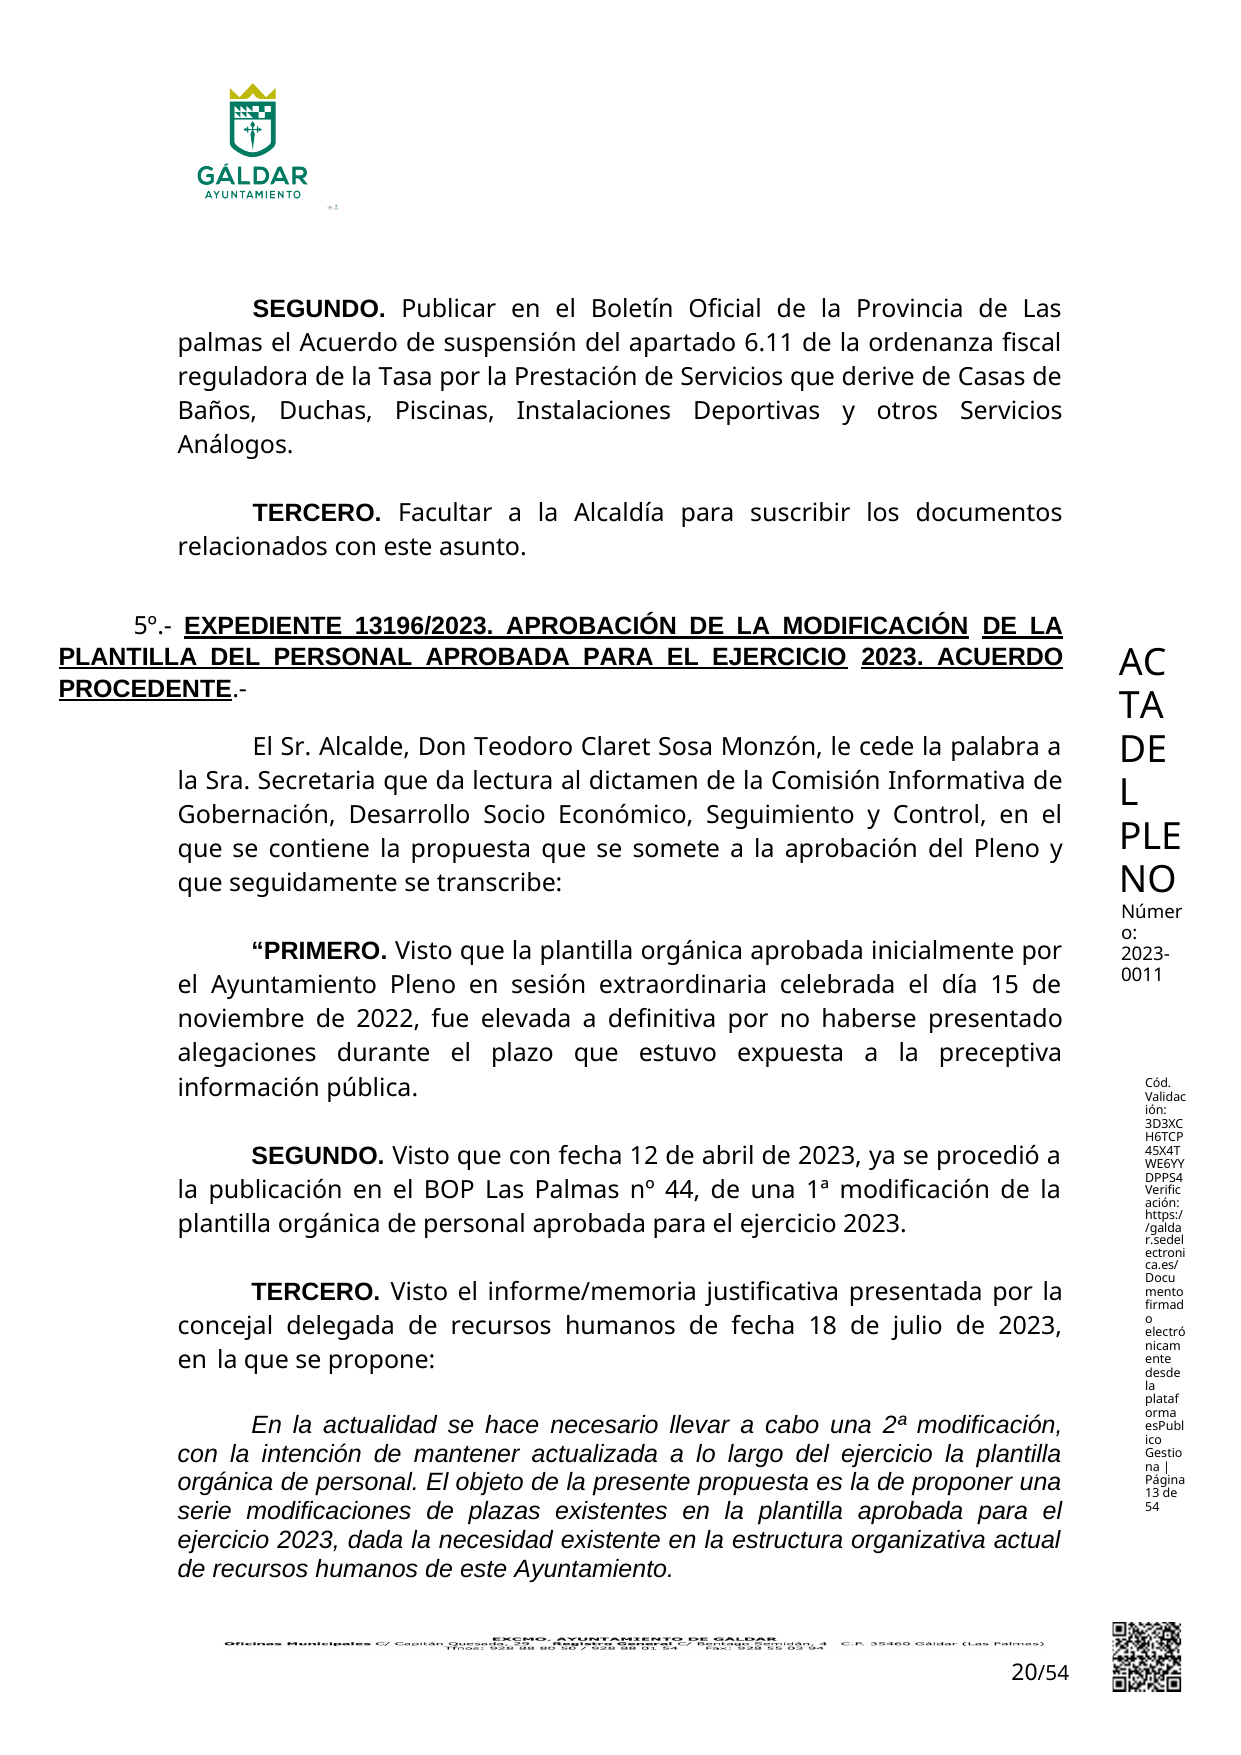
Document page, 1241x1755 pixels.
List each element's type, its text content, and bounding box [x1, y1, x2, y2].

text “PRIMERO. Visto que la plantilla orgánica aprobada inicialmente por el Ayuntamiento Pleno en sesión extraordinaria celebrada el día 15 de noviembre de 2022, fue elevada a definitiva por no haberse presentado alegaciones durante el plazo que estuvo expuesta a la preceptiva información pública. [177, 933, 1063, 1103]
text TERCERO. Facultar a la Alcaldía para suscribir los documentos relacionados con este asunto. [177, 495, 1063, 563]
text SEGUNDO. Visto que con fecha 12 de abril de 2023, ya se procedió a la publicación en el BOP Las Palmas nº 44, de una 1ª modificación de la plantilla orgánica de personal aprobada para el ejercicio 2023. [177, 1137, 1062, 1239]
text Número: 2023-0011 Fecha: 06/10/2023 [1121, 901, 1186, 985]
text Documento firmado electrónicamente desde la plataforma esPublico Gestiona | Página 13 de 54 [1145, 1272, 1186, 1514]
text ACTA DEL PLENO [1119, 640, 1186, 901]
text SEGUNDO. Publicar en el Boletín Oficial de la Provincia de Las palmas el Acuerdo de suspensión del apartado 6.11 de la ordenanza fiscal reguladora de la Tasa por la Prestación de Servicios que derive de Casas de Baños, Duchas, Piscinas, Instalaciones Deportivas y otros Servicios Análogos. [177, 291, 1063, 461]
text En la actualidad se hace necesario llevar a cabo una 2ª modificación, con la intención de mantener actualizada a lo largo del ejercicio la plantilla orgánica de personal. El objeto de la presente propuesta es la de proponer una serie modificaciones de plazas existentes en la plantilla aprobada para el ejercicio 2023, dada la necesidad existente en la estructura organizativa actual de recursos humanos de este Ayuntamiento. [177, 1410, 1063, 1582]
text TERCERO. Visto el informe/memoria justificativa presentada por la concejal delegada de recursos humanos de fecha 18 de julio de 2023, en la que se propone: [177, 1273, 1063, 1376]
text Cód. Validación: 3D3XCH6TCP45X4TWE6YYDPPS4 [1145, 1077, 1186, 1185]
subtitle 5º.- EXPEDIENTE 13196/2023. APROBACIÓN DE LA MODIFICACIÓN DE LA PLANTILLA DEL PERSONAL APROBADA PARA EL EJERCICIO 2023. ACUERDO PROCEDENTE.- [58, 608, 1063, 704]
text Verificación: https://galdar.sedelectronica.es/ [1145, 1185, 1186, 1272]
text El Sr. Alcalde, Don Teodoro Claret Sosa Monzón, le cede la palabra a la Sra. Secretaria que da lectura al dictamen de la Comisión Informativa de Gobernación, Desarrollo Socio Económico, Seguimiento y Control, en el que se contiene la propuesta que se somete a la aprobación del Pleno y que seguidamente se transcribe: [177, 728, 1063, 899]
